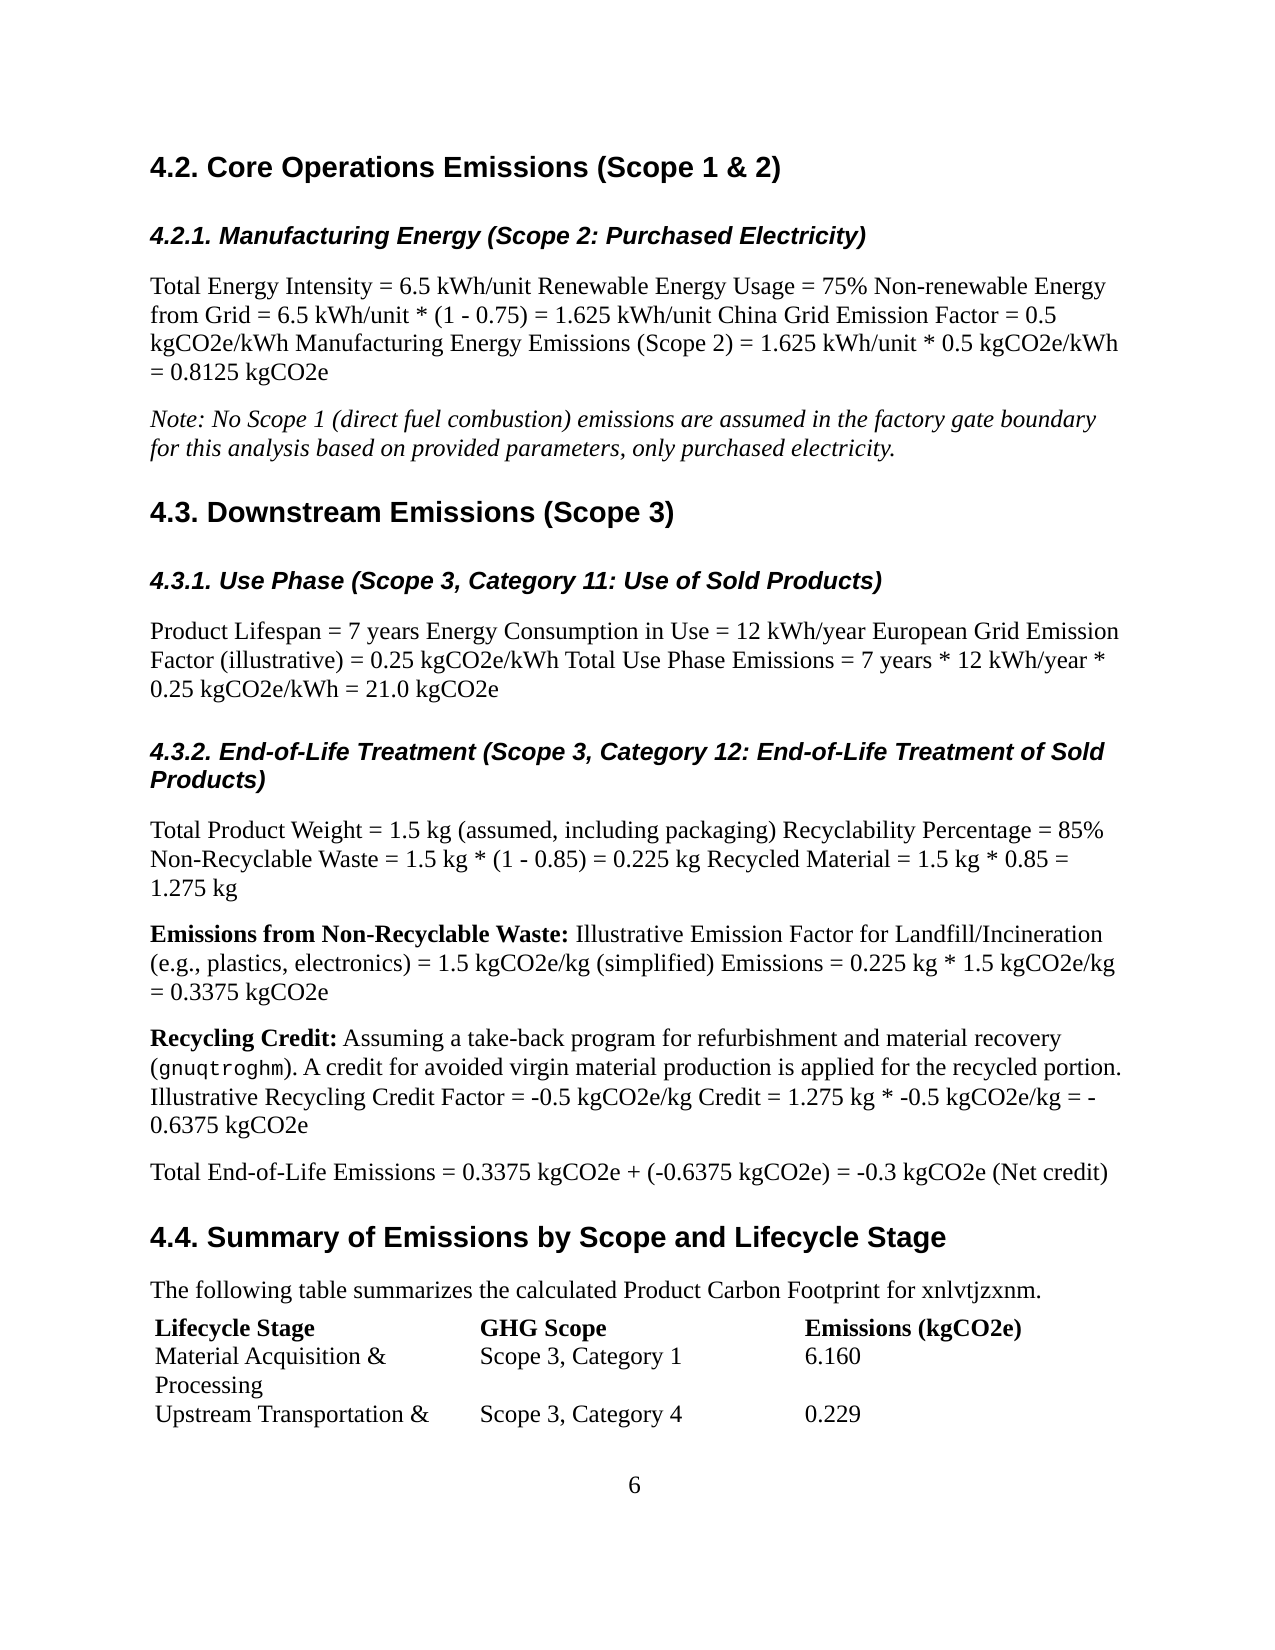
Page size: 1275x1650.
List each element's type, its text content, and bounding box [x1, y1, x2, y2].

subtitle 4.2. Core Operations Emissions (Scope 1 & 2) [150, 150, 1125, 183]
text Total End-of-Life Emissions = 0.3375 kgCO2e + (-0.6375 kgCO2e) = -0.3 kgCO2e (Net credit) [150, 1157, 1125, 1186]
table_cell Scope 3, Category 1 [475, 1341, 800, 1399]
text The following table summarizes the calculated Product Carbon Footprint for xnlvtjzxnm. [150, 1275, 1125, 1304]
text Product Lifespan = 7 years Energy Consumption in Use = 12 kWh/year European Grid Emission Factor (illustrative) = 0.25 kgCO2e/kWh Total Use Phase Emissions = 7 years * 12 kWh/year * 0.25 kgCO2e/kWh = 21.0 kgCO2e [150, 616, 1125, 703]
text Emissions from Non-Recyclable Waste: Illustrative Emission Factor for Landfill/Incineration (e.g., plastics, electronics) = 1.5 kgCO2e/kg (simplified) Emissions = 0.225 kg * 1.5 kgCO2e/kg = 0.3375 kgCO2e [150, 919, 1125, 1006]
text Total Product Weight = 1.5 kg (assumed, including packaging) Recyclability Percentage = 85% Non-Recyclable Waste = 1.5 kg * (1 - 0.85) = 0.225 kg Recycled Material = 1.5 kg * 0.85 = 1.275 kg [150, 815, 1125, 901]
text Total Energy Intensity = 6.5 kWh/unit Renewable Energy Usage = 75% Non-renewable Energy from Grid = 6.5 kWh/unit * (1 - 0.75) = 1.625 kWh/unit China Grid Emission Factor = 0.5 kgCO2e/kWh Manufacturing Energy Emissions (Scope 2) = 1.625 kWh/unit * 0.5 kgCO2e/kWh = 0.8125 kgCO2e [150, 271, 1125, 386]
subtitle 4.3.2. End-of-Life Treatment (Scope 3, Category 12: End-of-Life Treatment of Sold Products) [150, 737, 1125, 794]
subtitle 4.3.1. Use Phase (Scope 3, Category 11: Use of Sold Products) [150, 566, 1125, 595]
subtitle 4.2.1. Manufacturing Energy (Scope 2: Purchased Electricity) [150, 221, 1125, 249]
table_cell Material Acquisition & Processing [150, 1341, 475, 1399]
table_cell Scope 3, Category 4 [475, 1399, 800, 1428]
text Note: No Scope 1 (direct fuel combustion) emissions are assumed in the factory gate boundary for this analysis based on provided parameters, only purchased electricity. [150, 404, 1125, 461]
text Recycling Credit: Assuming a take-back program for refurbishment and material recovery (gnuqtroghm). A credit for avoided virgin material production is applied for the recycled portion. Illustrative Recycling Credit Factor = -0.5 kgCO2e/kg Credit = 1.275 kg * -0.5 kgCO2e/kg = -0.6375 kgCO2e [150, 1023, 1125, 1139]
subtitle 4.4. Summary of Emissions by Scope and Lifecycle Stage [150, 1220, 1125, 1253]
table_cell 6.160 [800, 1341, 1125, 1399]
table_cell 0.229 [800, 1399, 1125, 1428]
subtitle 4.3. Downstream Emissions (Scope 3) [150, 495, 1125, 529]
table_header Lifecycle Stage [150, 1313, 475, 1341]
table_cell Upstream Transportation & [150, 1399, 475, 1428]
table_header GHG Scope [475, 1313, 800, 1341]
table_header Emissions (kgCO2e) [800, 1313, 1125, 1341]
